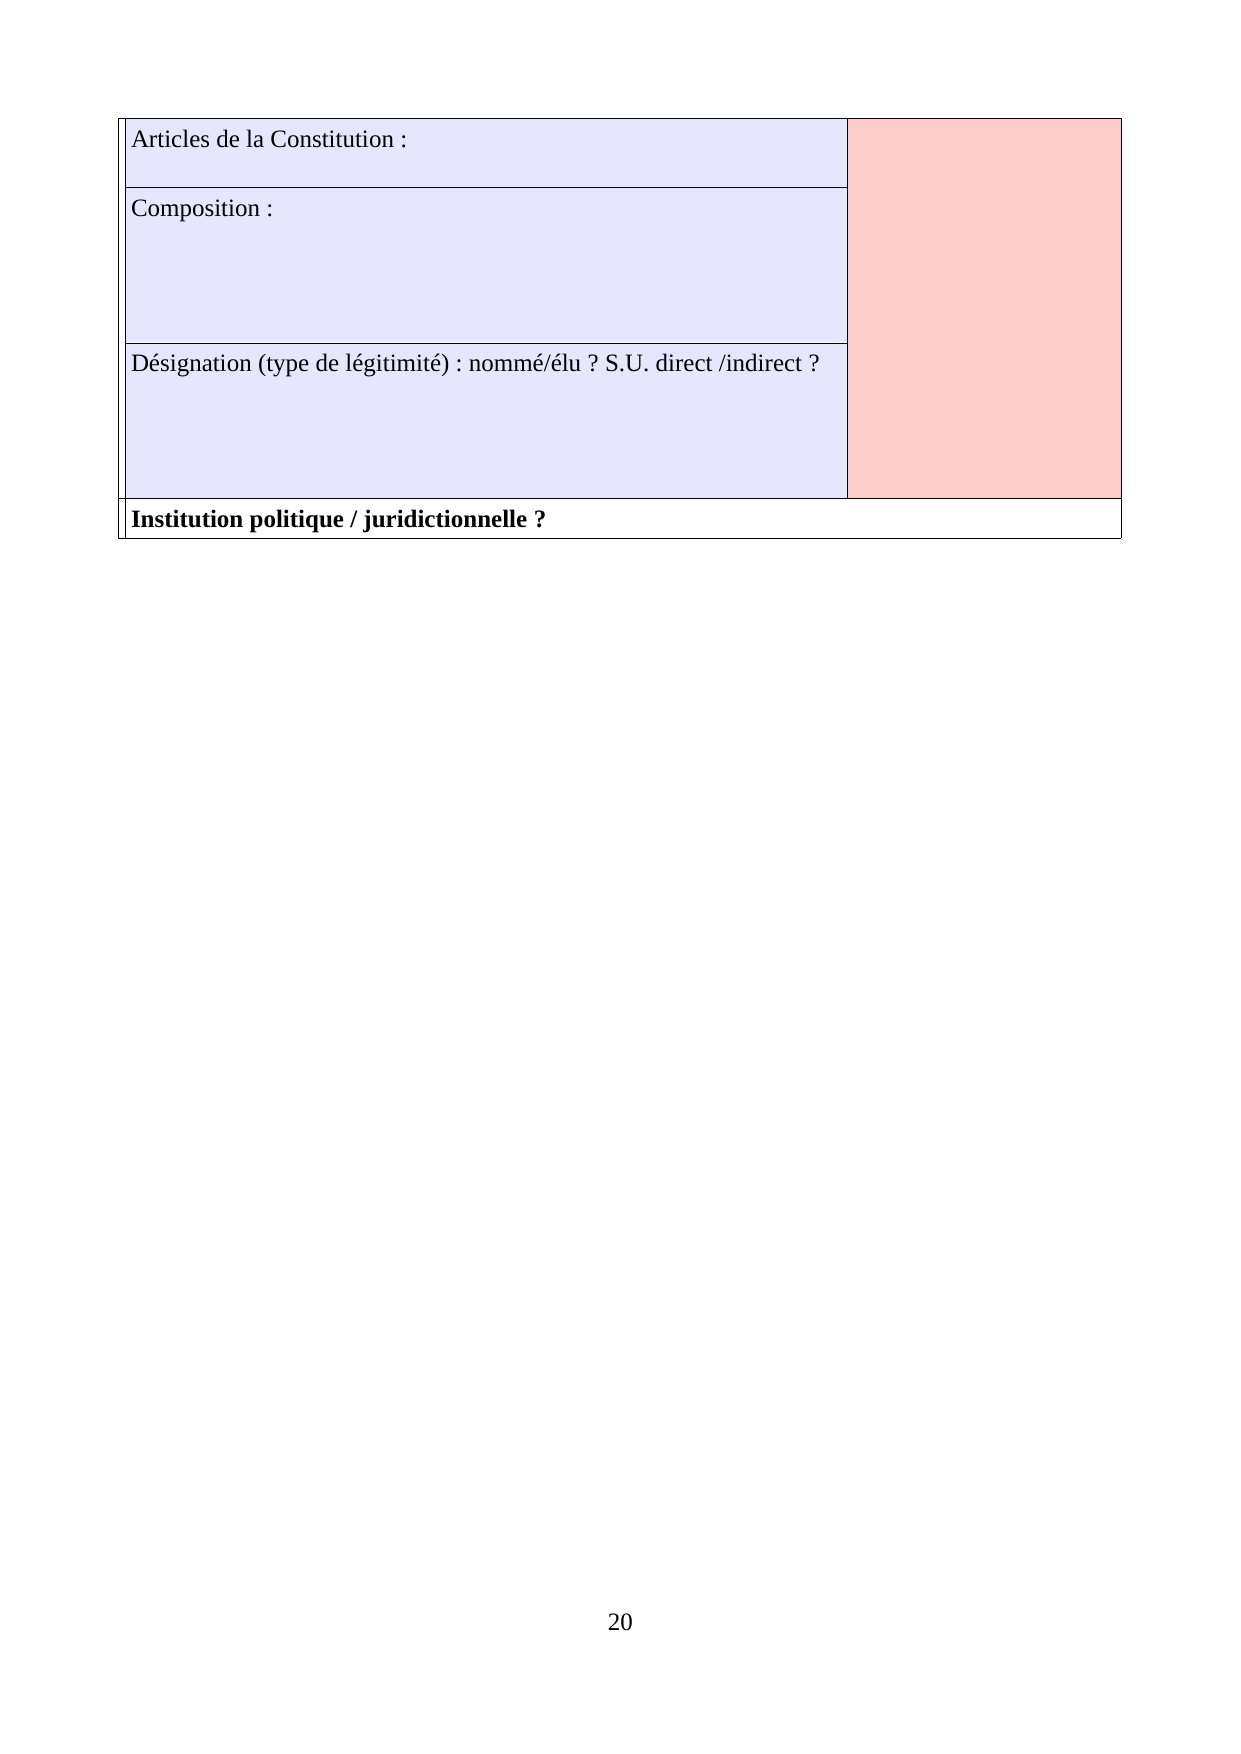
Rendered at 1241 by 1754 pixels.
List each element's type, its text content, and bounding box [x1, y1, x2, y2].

table_cell [848, 119, 1121, 498]
table_cell [119, 119, 125, 498]
table_cell Articles de la Constitution : [126, 119, 847, 187]
table_cell Composition : [126, 188, 847, 342]
table_cell [119, 499, 125, 538]
table_cell Désignation (type de légitimité) : nommé/élu ? S.U. direct /indirect ? [126, 344, 847, 498]
table_cell Institution politique / juridictionnelle ? [126, 499, 1121, 538]
